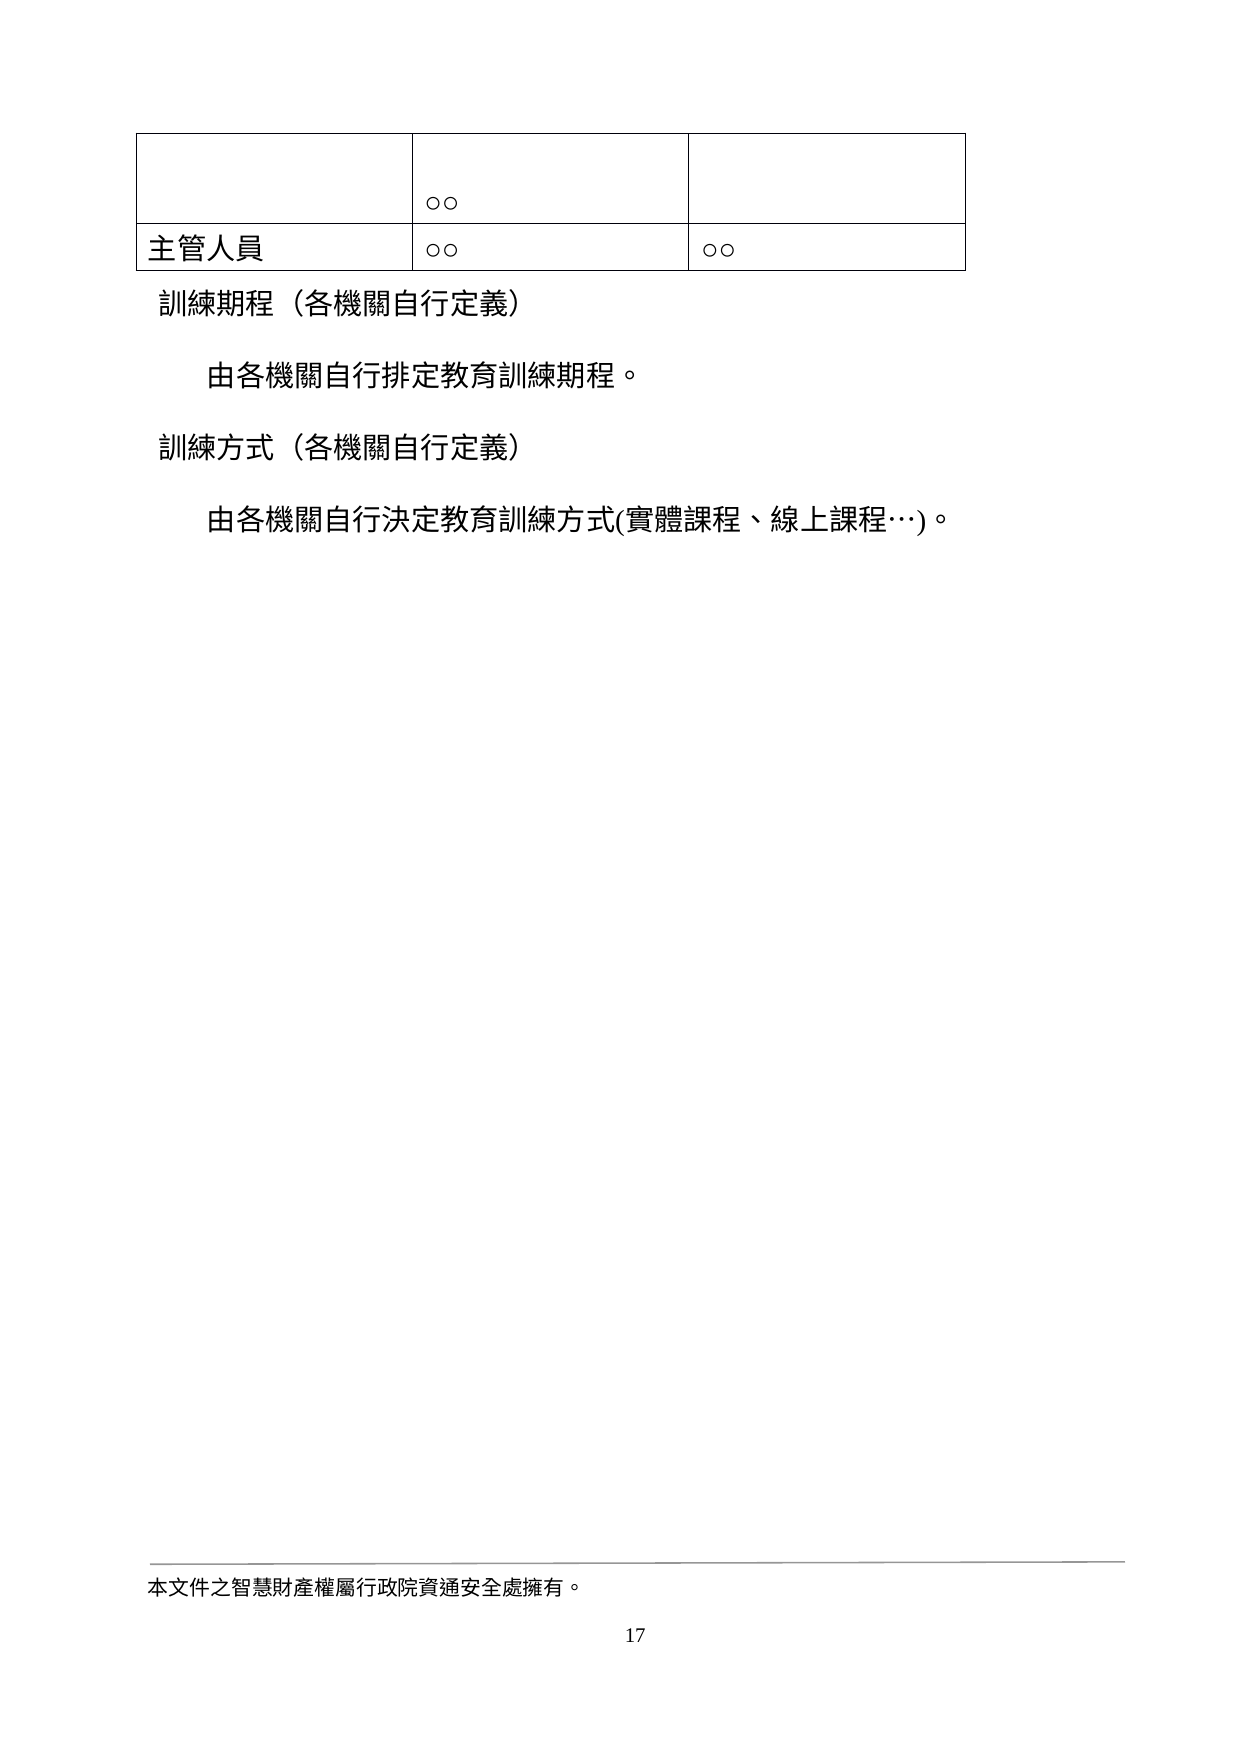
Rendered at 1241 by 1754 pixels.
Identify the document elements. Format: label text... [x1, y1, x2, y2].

table_cell 主管人員 [137, 224, 412, 270]
table_cell [689, 134, 965, 223]
table_cell ○○ [689, 224, 965, 270]
table_cell ○○ [413, 134, 688, 223]
table_cell [137, 134, 412, 223]
table_cell ○○ [413, 224, 688, 270]
text 訓練期程（各機關自行定義） [158, 273, 1122, 325]
text 由各機關自行決定教育訓練方式(實體課程、線上課程…)。 [207, 489, 1122, 541]
text 訓練方式（各機關自行定義） [158, 417, 1122, 469]
text 由各機關自行排定教育訓練期程。 [207, 345, 1122, 397]
